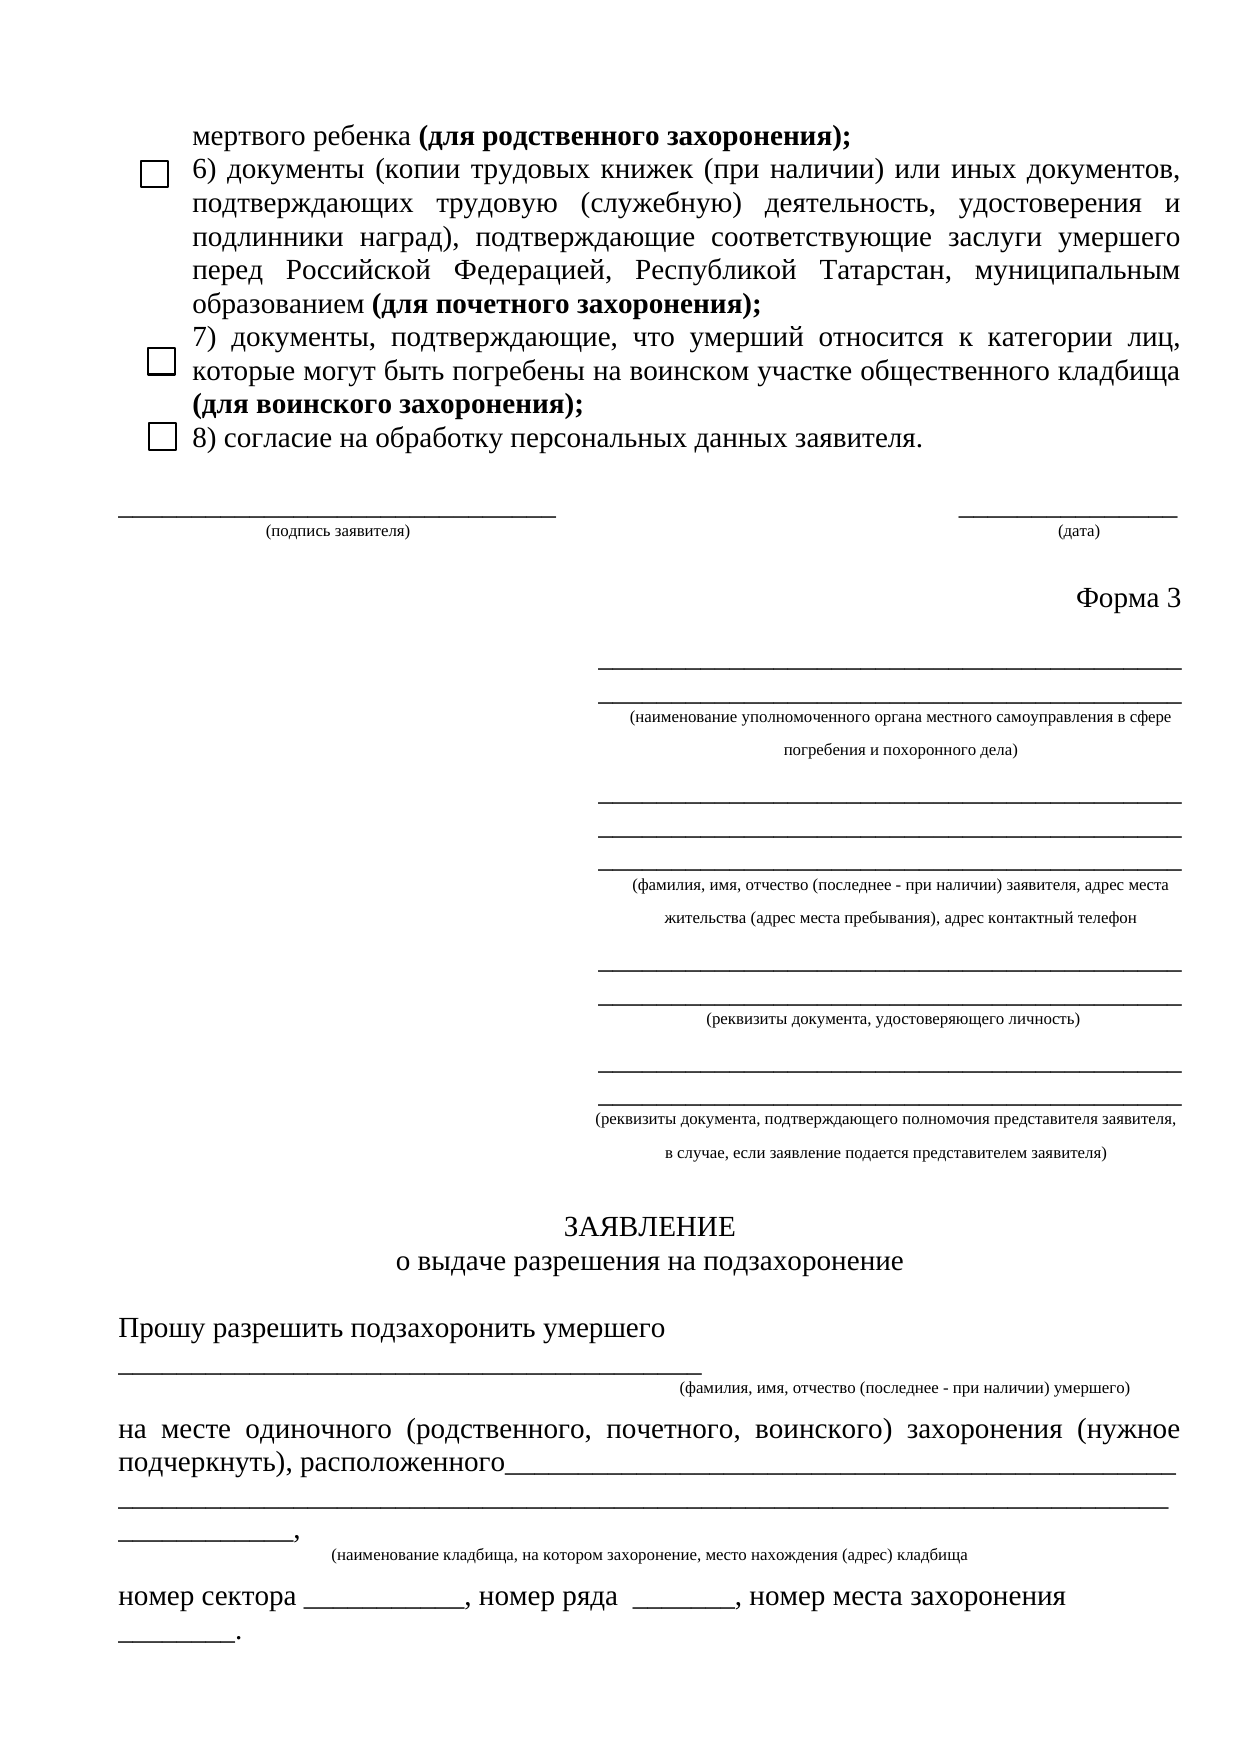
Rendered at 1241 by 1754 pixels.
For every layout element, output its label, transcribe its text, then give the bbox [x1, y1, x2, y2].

text ________________________________________ [118, 673, 1181, 706]
text ________________________________________ [118, 975, 1181, 1008]
text на месте одиночного (родственного, почетного, воинского) захоронения (нужное подчеркнуть), расположенного______________________________________________ [118, 1411, 1181, 1478]
text 6) документы (копии трудовых книжек (при наличии) или иных документов, подтверждающих трудовую (служебную) деятельность, удостоверения и подлинники наград), подтверждающие соответствующие заслуги умершего перед Российской Федерацией, Республикой Татарстан, муниципальным образованием (для почетного захоронения); [192, 152, 1181, 319]
text (фамилия, имя, отчество (последнее - при наличии) заявителя, адрес места [620, 874, 1181, 908]
text в случае, если заявление подается представителем заявителя) [591, 1142, 1181, 1176]
text ________________________________________ [118, 1042, 1181, 1075]
text номер сектора ___________, номер ряда _______, номер места захоронения ________. [118, 1578, 1181, 1646]
text ________________________________________ [118, 807, 1181, 841]
text погребения и похоронного дела) [620, 740, 1181, 773]
text (наименование уполномоченного органа местного самоуправления в сфере [620, 706, 1181, 740]
text ________________________________________ [118, 773, 1181, 807]
text ____________________________________________________________________________________, [118, 1478, 1181, 1545]
text ______________________________ _______________ [118, 487, 1181, 521]
text (фамилия, имя, отчество (последнее - при наличии) умершего) [591, 1377, 1181, 1411]
text о выдаче разрешения на подзахоронение [118, 1243, 1181, 1277]
text жительства (адрес места пребывания), адрес контактный телефон [620, 908, 1181, 941]
text (наименование кладбища, на котором захоронение, место нахождения (адрес) кладбища [118, 1545, 1181, 1578]
text 7) документы, подтверждающие, что умерший относится к категории лиц, которые могут быть погребены на воинском участке общественного кладбища (для воинского захоронения); [192, 319, 1181, 420]
text Прошу разрешить подзахоронить умершего ________________________________________ [118, 1310, 1181, 1377]
text 8) согласие на обработку персональных данных заявителя. [192, 420, 1181, 453]
text (подпись заявителя) (дата) [192, 521, 1181, 554]
text (реквизиты документа, подтверждающего полномочия представителя заявителя, [591, 1109, 1181, 1142]
text мертвого ребенка (для родственного захоронения); [192, 118, 1181, 152]
text (реквизиты документа, удостоверяющего личность) [605, 1008, 1181, 1042]
text Форма 3 [192, 580, 1181, 613]
text ________________________________________ [118, 1075, 1181, 1109]
text ________________________________________ [118, 639, 1181, 673]
text ________________________________________ [118, 941, 1181, 975]
text ЗАЯВЛЕНИЕ [118, 1209, 1181, 1243]
text ________________________________________ [118, 841, 1181, 874]
